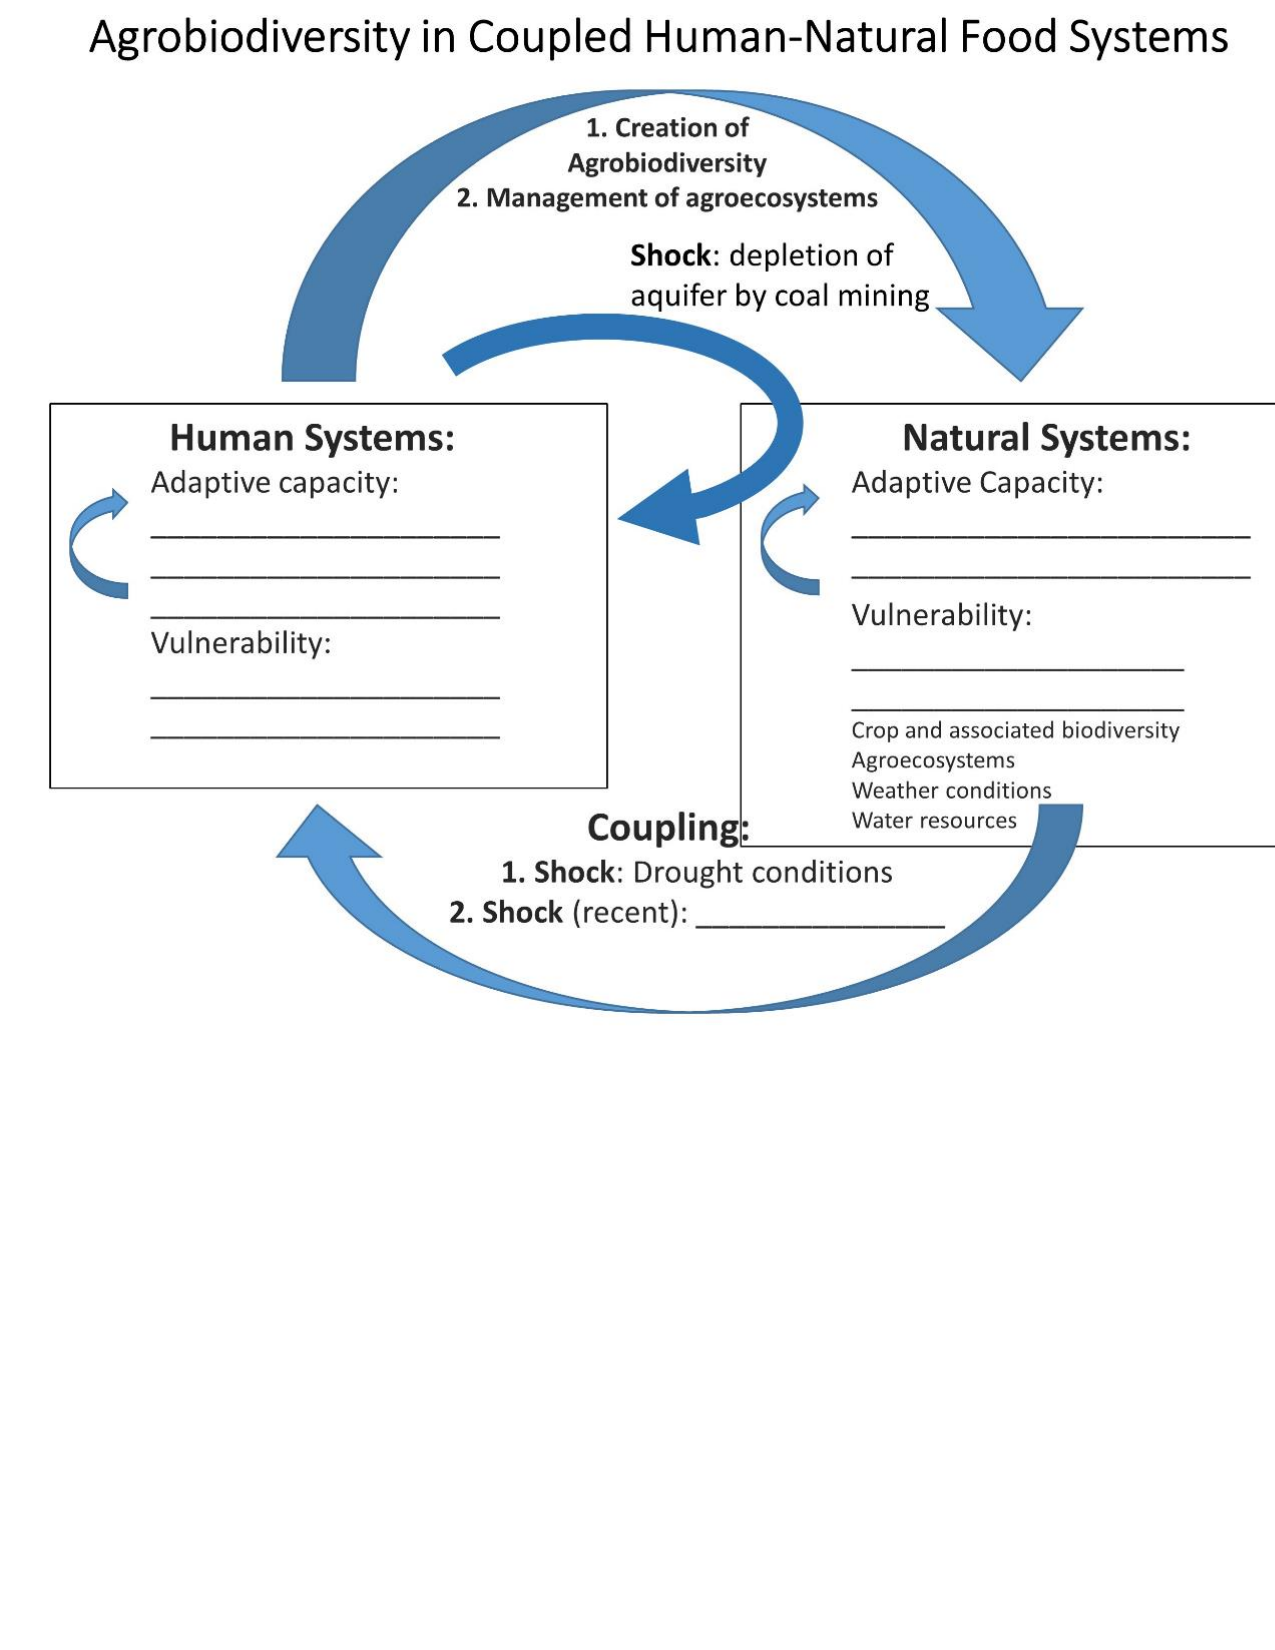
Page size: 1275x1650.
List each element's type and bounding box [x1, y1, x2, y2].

picture [0, 0, 1275, 1044]
